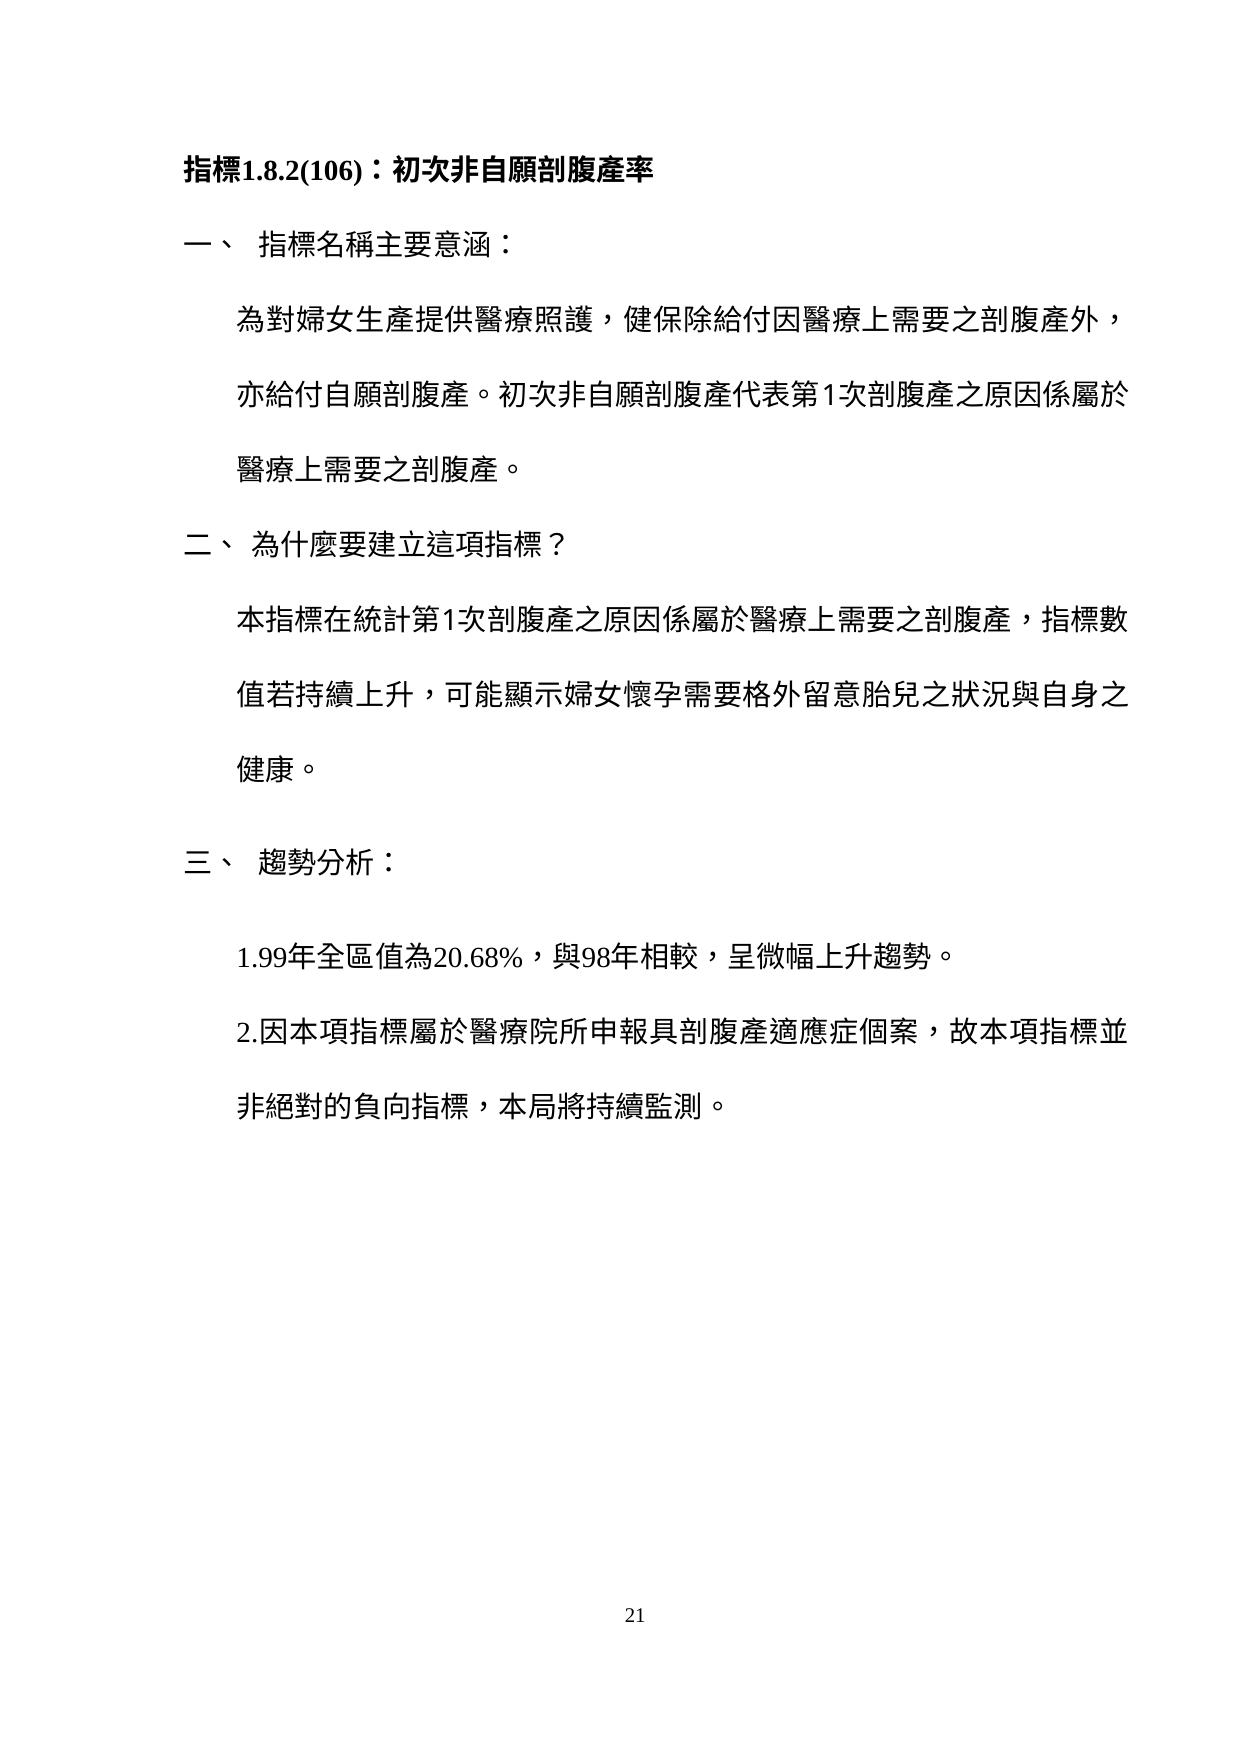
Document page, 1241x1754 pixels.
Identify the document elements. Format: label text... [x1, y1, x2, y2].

text 本指標在統計第1次剖腹產之原因係屬於醫療上需要之剖腹產，指標數值若持續上升，可能顯示婦女懷孕需要格外留意胎兒之狀況與自身之健康。 [236, 580, 1131, 805]
text 2.因本項指標屬於醫療院所申報具剖腹產適應症個案，故本項指標並非絕對的負向指標，本局將持續監測。 [236, 992, 1131, 1142]
list 趨勢分析： [183, 824, 1131, 899]
text 指標1.8.2(106)：初次非自願剖腹產率 [183, 130, 1130, 205]
text 為對婦女生產提供醫療照護，健保除給付因醫療上需要之剖腹產外，亦給付自願剖腹產。初次非自願剖腹產代表第1次剖腹產之原因係屬於醫療上需要之剖腹產。 [236, 280, 1131, 505]
list 指標名稱主要意涵： [183, 205, 1130, 280]
list 為什麼要建立這項指標？ [183, 505, 1130, 580]
text 1.99年全區值為20.68%，與98年相較，呈微幅上升趨勢。 [236, 917, 1131, 992]
